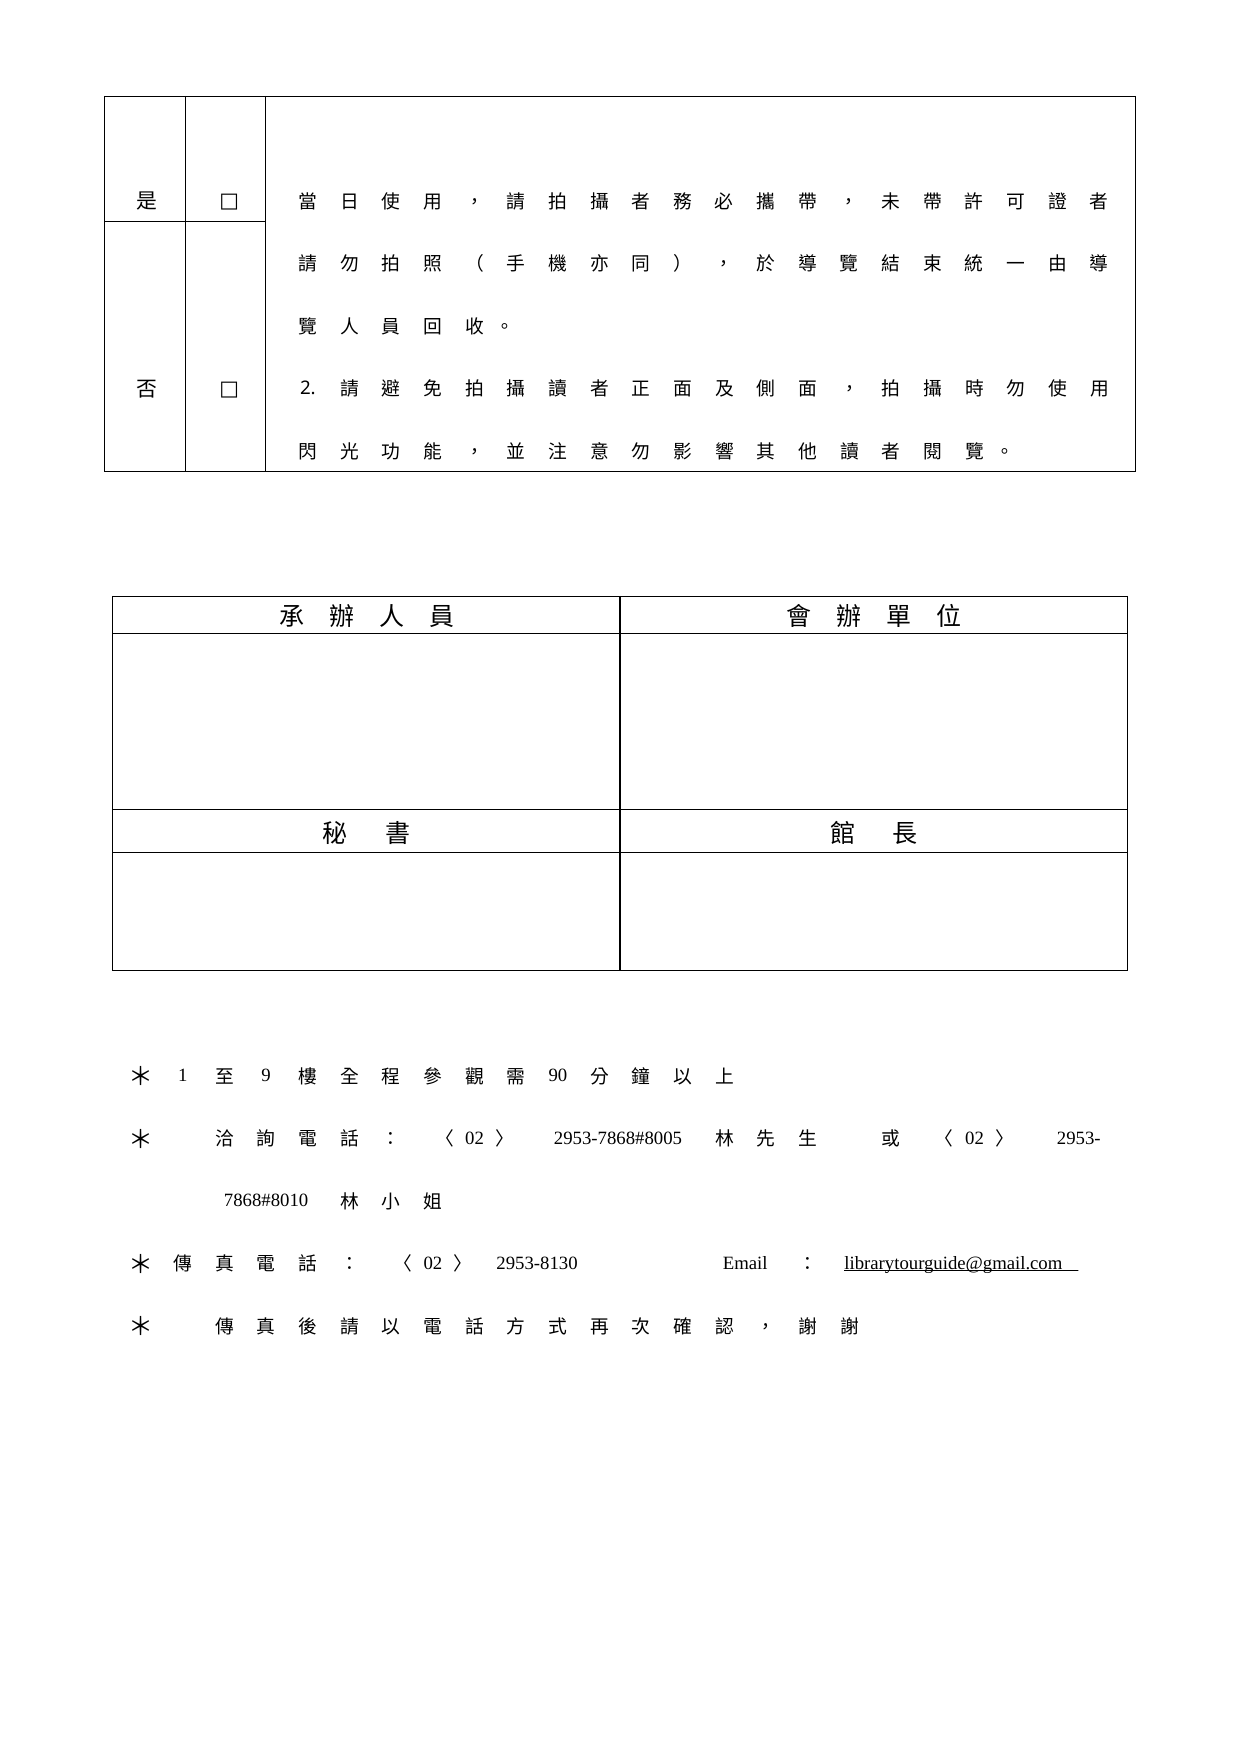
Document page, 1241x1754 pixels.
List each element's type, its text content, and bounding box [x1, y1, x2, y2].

list 傳真後請以電話方式再次確認，謝謝 [120, 1283, 1120, 1346]
table_cell [113, 634, 619, 809]
list 洽詢電話：〈02〉2953-7868#8005 林先生 或〈02〉2953-7868#8010林小姐 [120, 1096, 1120, 1221]
list 1至9樓全程參觀需90分鐘以上 [120, 1033, 1120, 1096]
table_header 會 辦 單 位 [621, 597, 1127, 633]
table_cell [113, 853, 619, 970]
table_header 承 辦 人 員 [113, 597, 619, 633]
table_cell 否 [105, 222, 185, 471]
table_cell 是 [105, 97, 185, 221]
table_cell □ [186, 222, 265, 471]
table_cell [621, 634, 1127, 809]
table_cell □ [186, 97, 265, 221]
table_cell 秘 書 [113, 810, 619, 852]
table_cell [621, 853, 1127, 970]
list 傳真電話：〈02〉2953-8130 Email：librarytourguide@gmail.com [120, 1221, 1120, 1283]
table_cell 館 長 [621, 810, 1127, 852]
table_cell 當日使用，請拍攝者務必攜帶，未帶許可證者請勿拍照（手機亦同），於導覽結束統一由導覽人員回收。 2.請避免拍攝讀者正面及側面，拍攝時勿使用閃光功能，並注意勿影響其他讀者閱覽。 [266, 97, 1135, 471]
